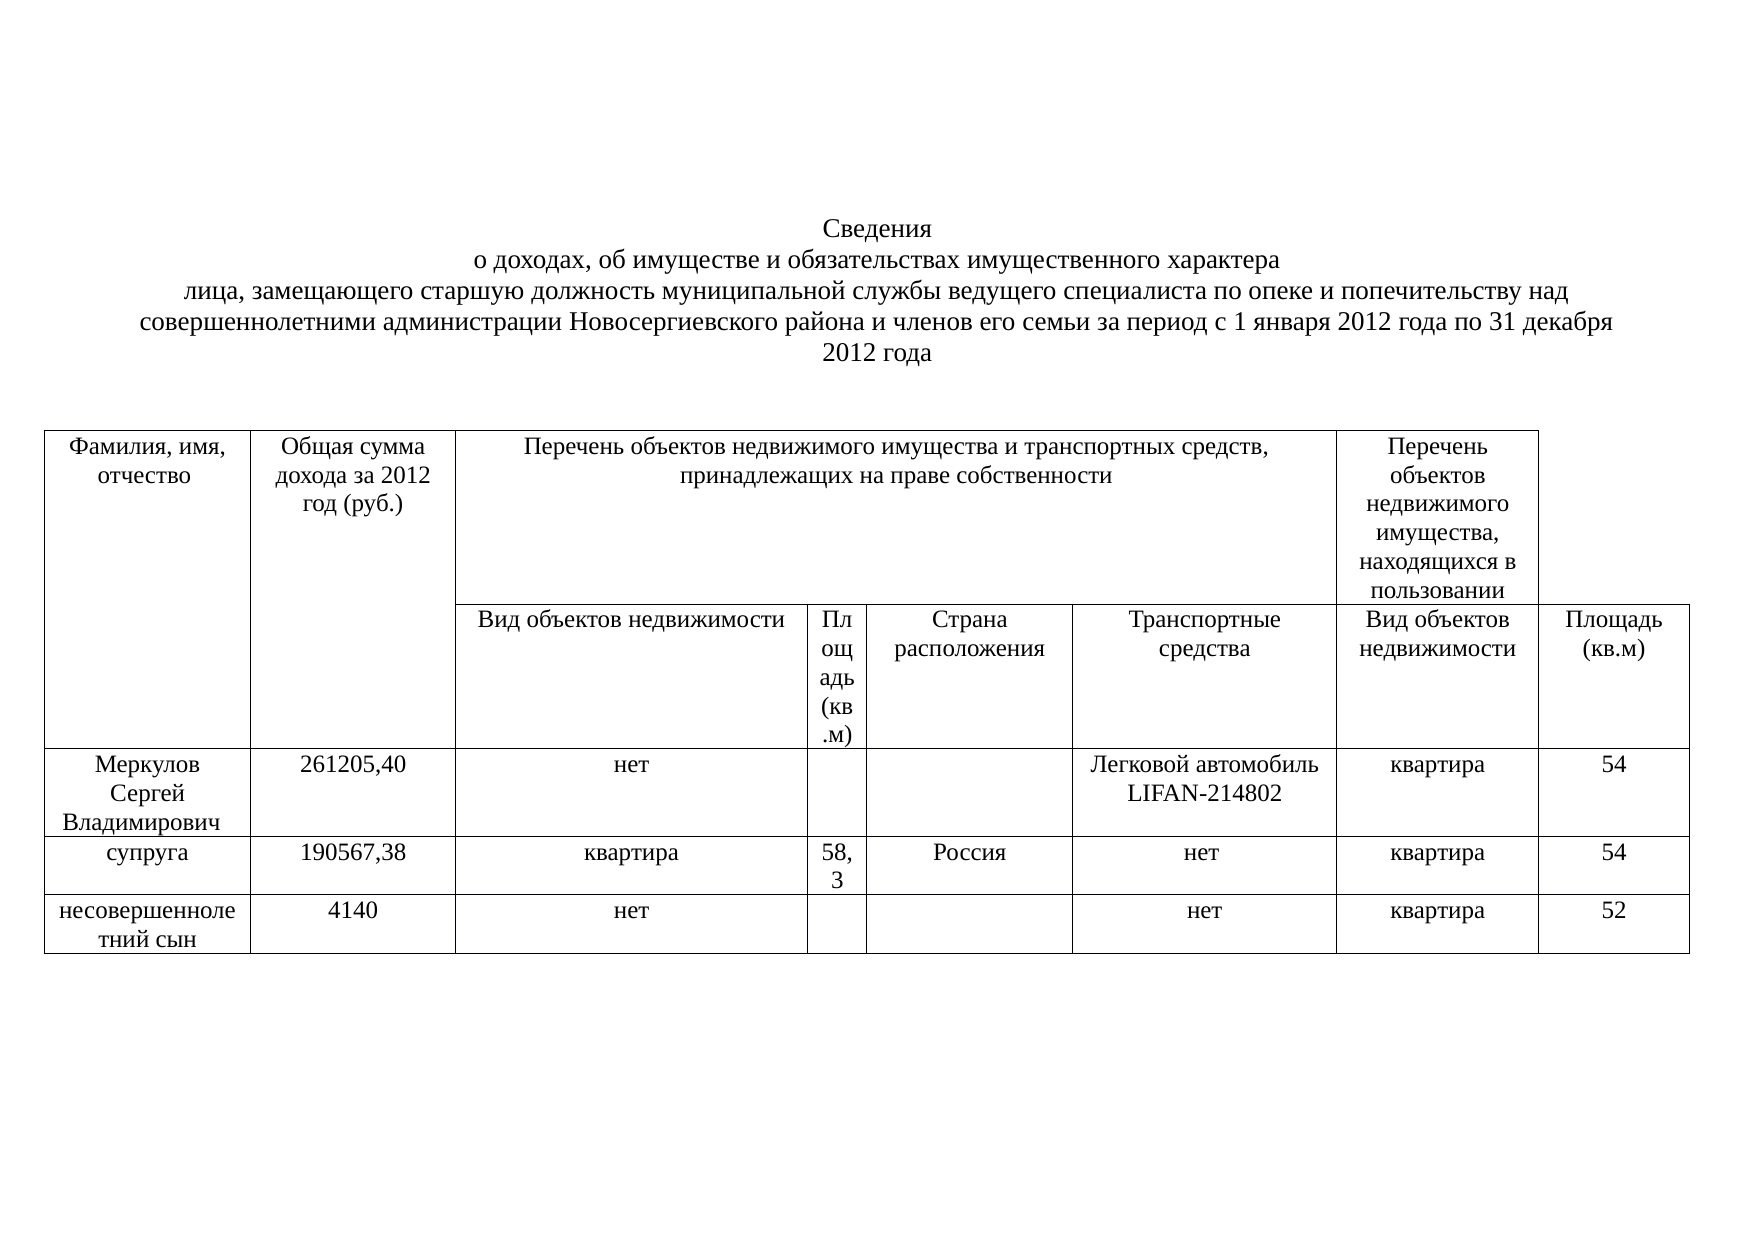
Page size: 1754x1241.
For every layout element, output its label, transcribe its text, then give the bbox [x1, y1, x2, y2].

table_cell Легковой автомобиль LIFAN-214802 [1073, 749, 1336, 836]
table_cell Страна расположения [867, 605, 1072, 748]
table_header Фамилия, имя, отчество [45, 431, 250, 748]
table_header Общая сумма дохода за 2012 год (руб.) [251, 431, 455, 748]
table_cell [867, 895, 1072, 953]
table_cell супруга [45, 837, 250, 894]
table_cell квартира [1337, 895, 1538, 953]
table_cell Площадь (кв.м) [1539, 605, 1689, 748]
table_cell Вид объектов недвижимости [1337, 605, 1538, 748]
table_cell Площадь (кв.м) [808, 605, 866, 748]
text лица, замещающего старшую должность муниципальной службы ведущего специалиста по опеке и попечительству над совершеннолетними администрации Новосергиевского района и членов его семьи за период с 1 января 2012 года по 31 декабря 2012 года [118, 274, 1636, 368]
text о доходах, об имуществе и обязательствах имущественного характера [118, 243, 1636, 274]
table_cell 54 [1539, 837, 1689, 894]
table_cell 190567,38 [251, 837, 455, 894]
table_cell квартира [456, 837, 807, 894]
table_cell нет [456, 749, 807, 836]
table_cell 54 [1539, 749, 1689, 836]
table_cell [867, 749, 1072, 836]
table_cell нет [1073, 895, 1336, 953]
table_cell Меркулов Сергей Владимирович [45, 749, 250, 836]
table_cell квартира [1337, 749, 1538, 836]
table_header Перечень объектов недвижимого имущества и транспортных средств, принадлежащих на праве собственности [456, 431, 1336, 603]
table_cell несовершеннолетний сын [45, 895, 250, 953]
table_cell нет [1073, 837, 1336, 894]
table_cell Транспортные средства [1073, 605, 1336, 748]
text Сведения [118, 212, 1636, 243]
table_cell Вид объектов недвижимости [456, 605, 807, 748]
table_cell [808, 895, 866, 953]
table_cell 4140 [251, 895, 455, 953]
table_cell Россия [867, 837, 1072, 894]
table_cell нет [456, 895, 807, 953]
table_header Перечень объектов недвижимого имущества, находящихся в пользовании [1337, 431, 1538, 603]
table_cell 261205,40 [251, 749, 455, 836]
table_cell квартира [1337, 837, 1538, 894]
table_cell 58,3 [808, 837, 866, 894]
table_cell 52 [1539, 895, 1689, 953]
table_cell [808, 749, 866, 836]
